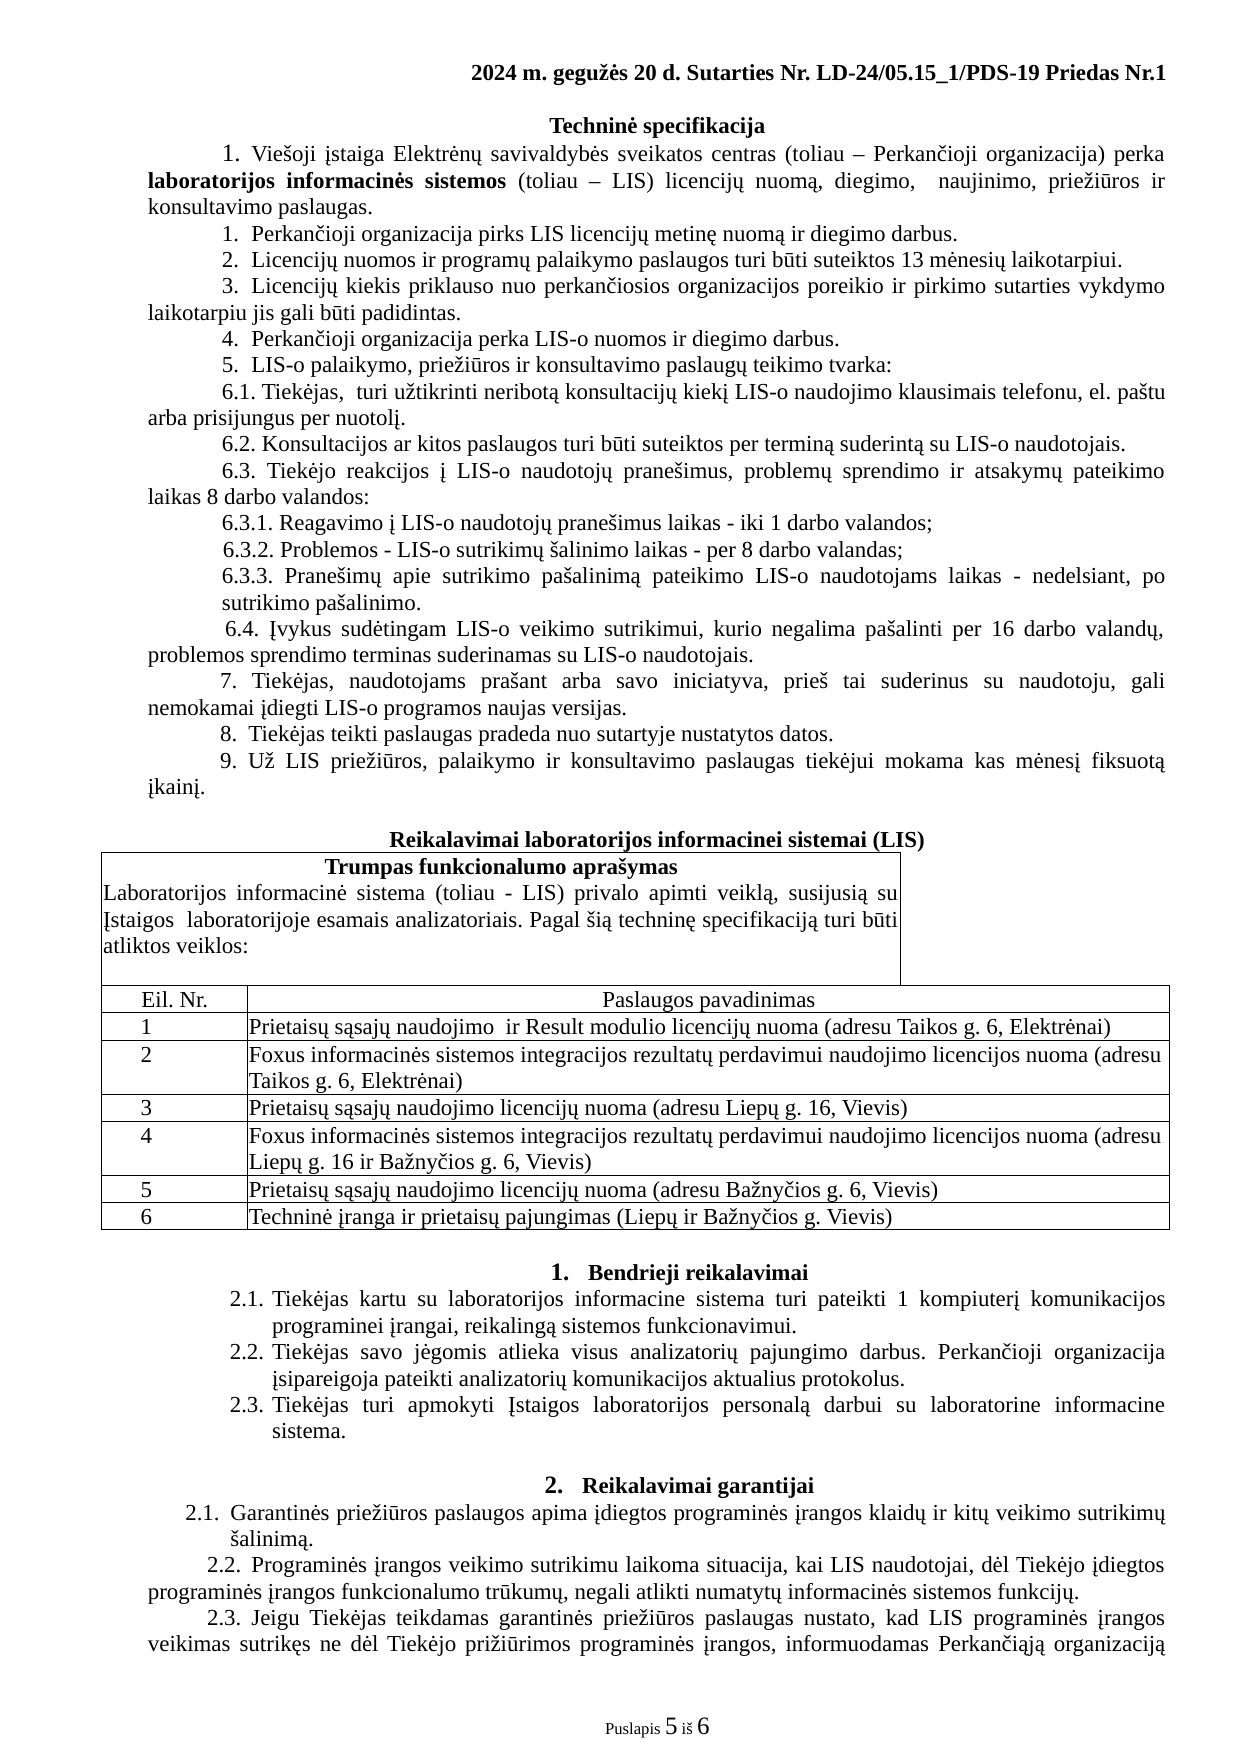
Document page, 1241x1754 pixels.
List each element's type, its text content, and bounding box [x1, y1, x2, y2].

list Perkančioji organizacija pirks LIS licencijų metinę nuomą ir diegimo darbus. [148, 219, 1167, 246]
text 6.1. Tiekėjas, turi užtikrinti neribotą konsultacijų kiekį LIS-o naudojimo klausimais telefonu, el. paštu arba prisijungus per nuotolį. [148, 378, 1167, 430]
list Viešoji įstaiga Elektrėnų savivaldybės sveikatos centras (toliau – Perkančioji organizacija) perka laboratorijos informacinės sistemos (toliau – LIS) licencijų nuomą, diegimo, naujinimo, priežiūros ir konsultavimo paslaugas. [148, 138, 1167, 219]
table_cell 2 [102, 1041, 247, 1093]
text 6.4. Įvykus sudėtingam LIS-o veikimo sutrikimui, kurio negalima pašalinti per 16 darbo valandų, problemos sprendimo terminas suderinamas su LIS-o naudotojais. [148, 615, 1167, 668]
list Garantinės priežiūros paslaugos apima įdiegtos programinės įrangos klaidų ir kitų veikimo sutrikimų šalinimą. [185, 1499, 1167, 1551]
text 9. Už LIS priežiūros, palaikymo ir konsultavimo paslaugas tiekėjui mokama kas mėnesį fiksuotą įkainį. [148, 747, 1167, 799]
list Tiekėjas turi apmokyti Įstaigos laboratorijos personalą darbui su laboratorine informacine sistema. [229, 1391, 1167, 1444]
text 6.2. Konsultacijos ar kitos paslaugos turi būti suteiktos per terminą suderintą su LIS-o naudotojais. [148, 430, 1167, 457]
list Tiekėjas savo jėgomis atlieka visus analizatorių pajungimo darbus. Perkančioji organizacija įsipareigoja pateikti analizatorių komunikacijos aktualius protokolus. [229, 1338, 1167, 1391]
list Tiekėjas kartu su laboratorijos informacine sistema turi pateikti 1 kompiuterį komunikacijos programinei įrangai, reikalingą sistemos funkcionavimui. [229, 1286, 1167, 1338]
table_header [901, 852, 1169, 985]
list Perkančioji organizacija perka LIS-o nuomos ir diegimo darbus. [148, 325, 1167, 351]
list Reikalavimai garantijai [192, 1470, 1167, 1499]
text 6.3.1. Reagavimo į LIS-o naudotojų pranešimus laikas - iki 1 darbo valandos; [148, 509, 1167, 536]
table_cell 5 [102, 1176, 247, 1202]
text 6.3.2. Problemos - LIS-o sutrikimų šalinimo laikas - per 8 darbo valandas; [223, 536, 1167, 562]
text 6.3.3. Pranešimų apie sutrikimo pašalinimą pateikimo LIS-o naudotojams laikas - nedelsiant, po sutrikimo pašalinimo. [222, 562, 1167, 615]
text 6.3. Tiekėjo reakcijos į LIS-o naudotojų pranešimus, problemų sprendimo ir atsakymų pateikimo laikas 8 darbo valandos: [148, 457, 1167, 509]
table_cell 6 [102, 1203, 247, 1229]
list Jeigu Tiekėjas teikdamas garantinės priežiūros paslaugas nustato, kad LIS programinės įrangos veikimas sutrikęs ne dėl Tiekėjo prižiūrimos programinės įrangos, informuodamas Perkančiąją organizaciją [148, 1604, 1167, 1657]
table_cell Prietaisų sąsajų naudojimo licencijų nuoma (adresu Bažnyčios g. 6, Vievis) [248, 1176, 1169, 1202]
list Licencijų nuomos ir programų palaikymo paslaugos turi būti suteiktos 13 mėnesių laikotarpiui. [148, 246, 1167, 272]
table_cell Prietaisų sąsajų naudojimo ir Result modulio licencijų nuoma (adresu Taikos g. 6, Elektrėnai) [248, 1013, 1169, 1040]
list Bendrieji reikalavimai [192, 1257, 1167, 1286]
table_cell Prietaisų sąsajų naudojimo licencijų nuoma (adresu Liepų g. 16, Vievis) [248, 1095, 1169, 1121]
text 2024 m. gegužės 20 d. Sutarties Nr. LD-24/05.15_1/PDS-19 Priedas Nr.1 [148, 59, 1167, 85]
list LIS-o palaikymo, priežiūros ir konsultavimo paslaugų teikimo tvarka: [148, 351, 1167, 378]
table_cell 3 [102, 1095, 247, 1121]
text 8. Tiekėjas teikti paslaugas pradeda nuo sutartyje nustatytos datos. [148, 720, 1167, 747]
table_cell 4 [102, 1122, 247, 1174]
list Programinės įrangos veikimo sutrikimu laikoma situacija, kai LIS naudotojai, dėl Tiekėjo įdiegtos programinės įrangos funkcionalumo trūkumų, negali atlikti numatytų informacinės sistemos funkcijų. [148, 1551, 1167, 1604]
table_cell 1 [102, 1013, 247, 1040]
text 7. Tiekėjas, naudotojams prašant arba savo iniciatyva, prieš tai suderinus su naudotoju, gali nemokamai įdiegti LIS-o programos naujas versijas. [148, 668, 1167, 720]
text Reikalavimai laboratorijos informacinei sistemai (LIS) [148, 826, 1167, 852]
table_cell Foxus informacinės sistemos integracijos rezultatų perdavimui naudojimo licencijos nuoma (adresu Liepų g. 16 ir Bažnyčios g. 6, Vievis) [248, 1122, 1169, 1174]
table_cell Eil. Nr. [102, 986, 247, 1012]
text Techninė specifikacija [148, 112, 1167, 138]
table_cell Techninė įranga ir prietaisų pajungimas (Liepų ir Bažnyčios g. Vievis) [248, 1203, 1169, 1229]
table_cell Paslaugos pavadinimas [248, 986, 1169, 1012]
table_cell Foxus informacinės sistemos integracijos rezultatų perdavimui naudojimo licencijos nuoma (adresu Taikos g. 6, Elektrėnai) [248, 1041, 1169, 1093]
list Licencijų kiekis priklauso nuo perkančiosios organizacijos poreikio ir pirkimo sutarties vykdymo laikotarpiu jis gali būti padidintas. [148, 272, 1167, 325]
table_header Trumpas funkcionalumo aprašymas Laboratorijos informacinė sistema (toliau - LIS) privalo apimti veiklą, susijusią su Įstaigos laboratorijoje esamais analizatoriais. Pagal šią techninę specifikaciją turi būti atliktos veiklos: [102, 853, 900, 985]
